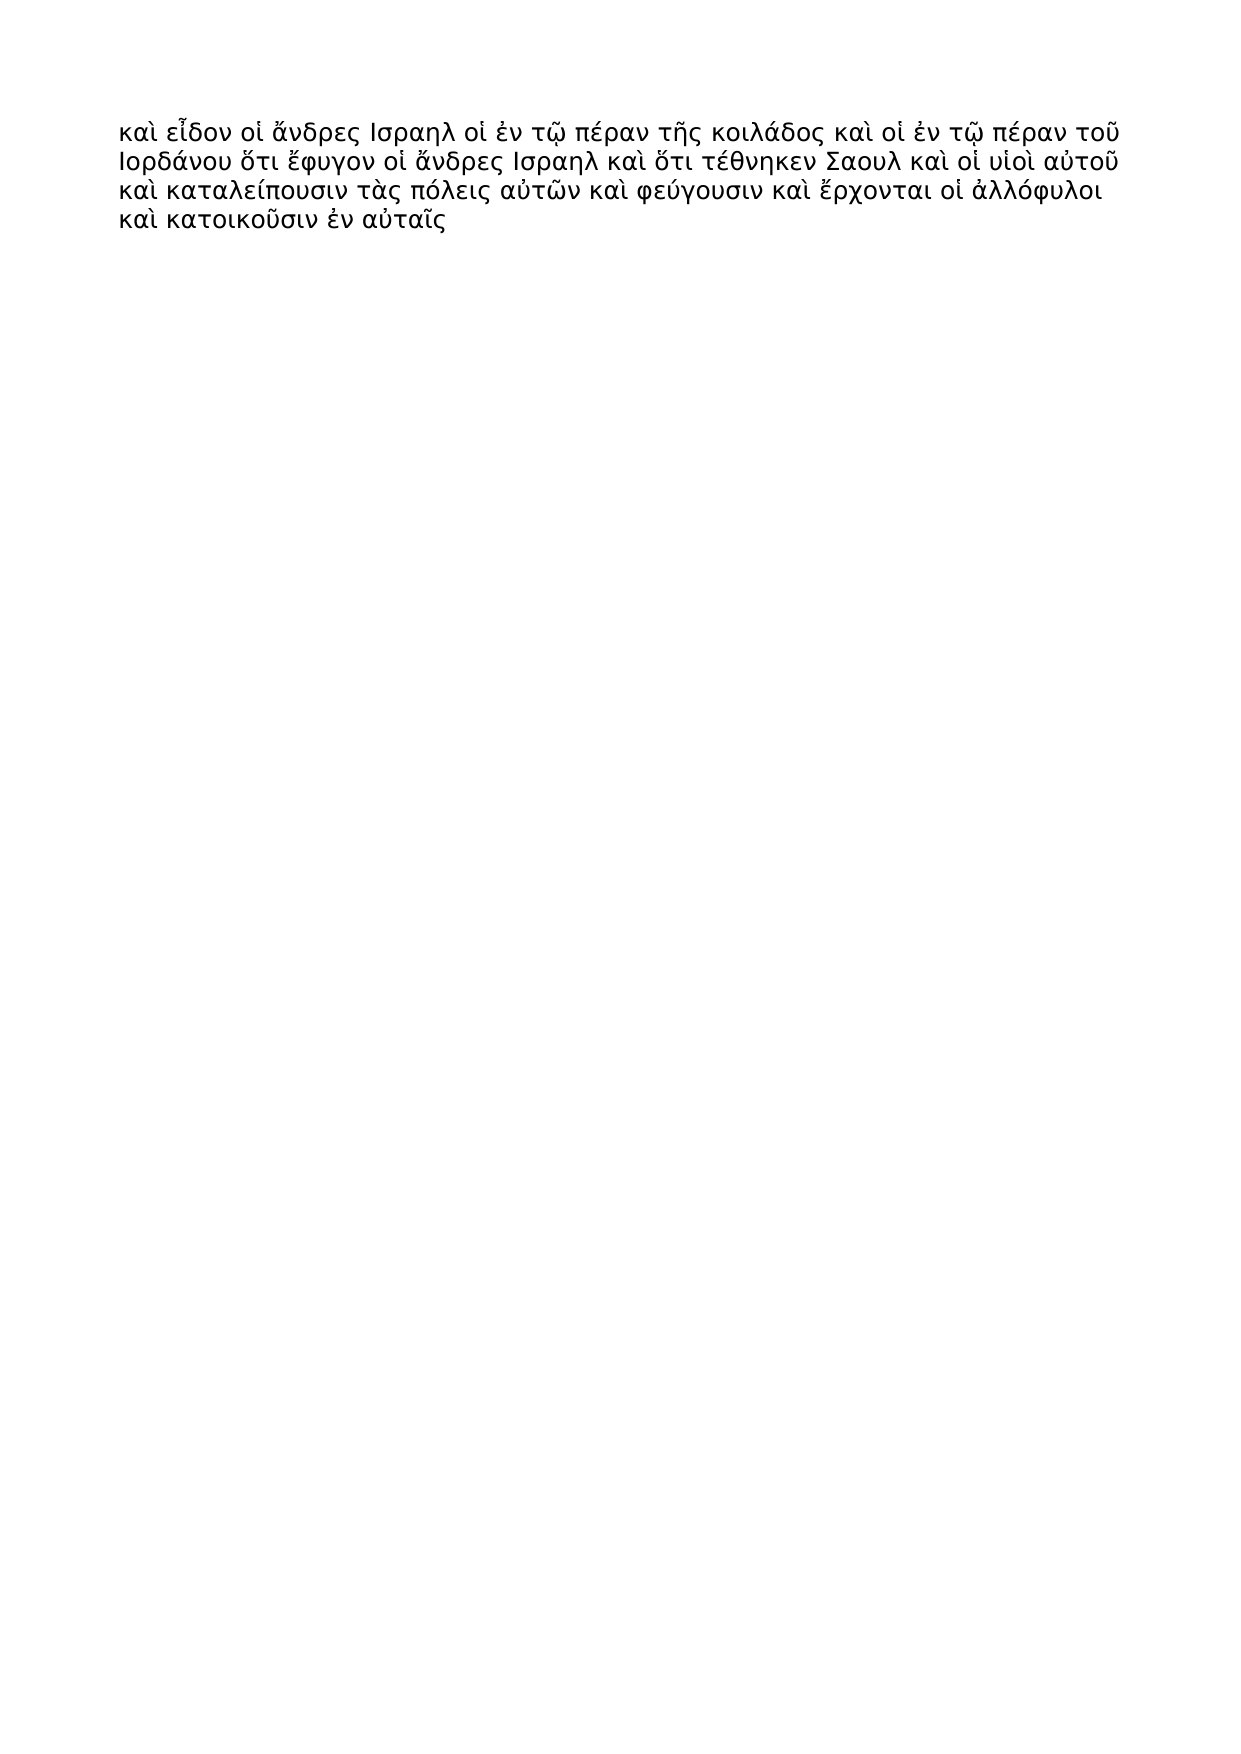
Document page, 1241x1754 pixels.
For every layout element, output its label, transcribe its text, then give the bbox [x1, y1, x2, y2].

text καὶ εἶδον οἱ ἄνδρες Ισραηλ οἱ ἐν τῷ πέραν τῆς κοιλάδος καὶ οἱ ἐν τῷ πέραν τοῦ Ιορδάνου ὅτι ἔφυγον οἱ ἄνδρες Ισραηλ καὶ ὅτι τέθνηκεν Σαουλ καὶ οἱ υἱοὶ αὐτοῦ καὶ καταλείπουσιν τὰς πόλεις αὐτῶν καὶ φεύγουσιν καὶ ἔρχονται οἱ ἀλλόφυλοι καὶ κατοικοῦσιν ἐν αὐταῖς [118, 118, 1122, 235]
